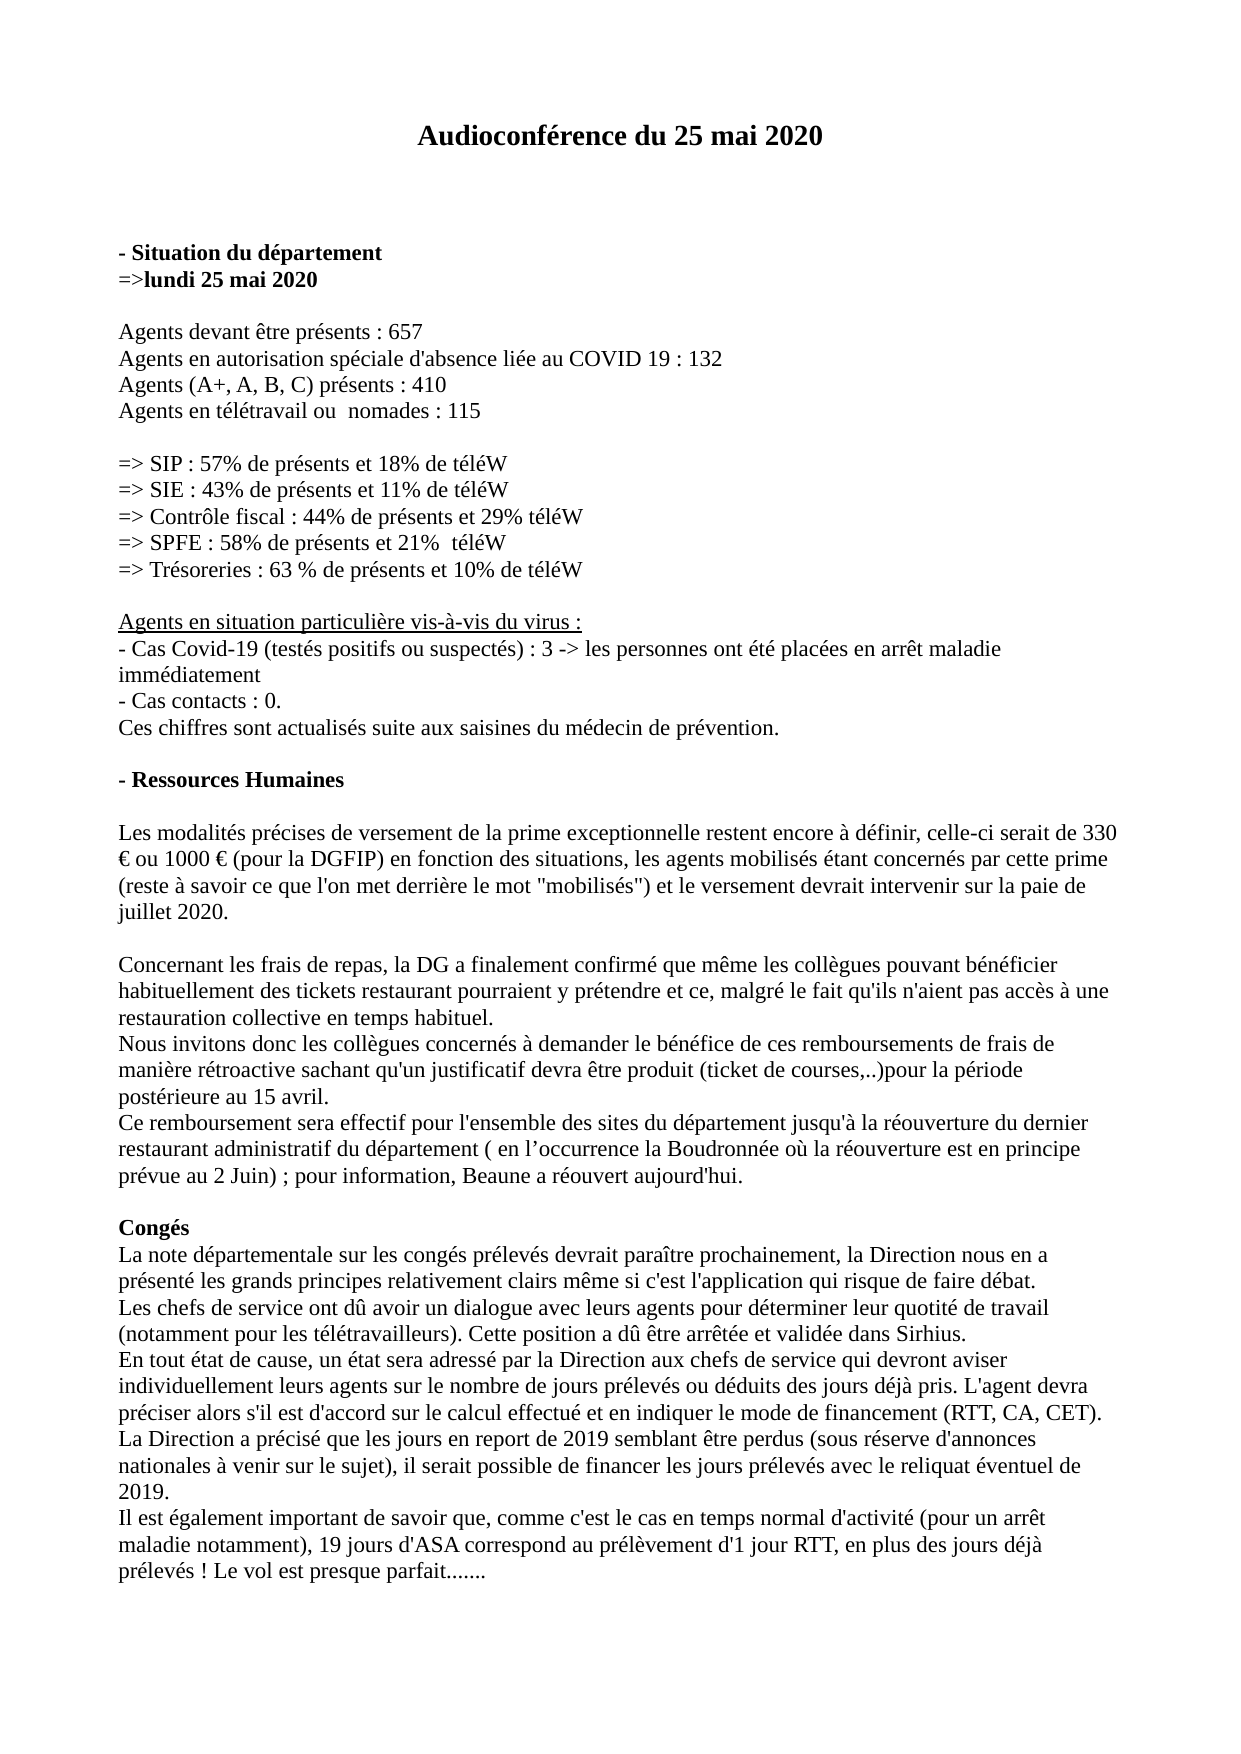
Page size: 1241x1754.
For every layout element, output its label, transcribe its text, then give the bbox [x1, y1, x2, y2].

text - Situation du département =>lundi 25 mai 2020 Agents devant être présents : 657 Agents en autorisation spéciale d'absence liée au COVID 19 : 132 Agents (A+, A, B, C) présents : 410 Agents en télétravail ou nomades : 115 => SIP : 57% de présents et 18% de téléW => SIE : 43% de présents et 11% de téléW => Contrôle fiscal : 44% de présents et 29% téléW => SPFE : 58% de présents et 21% téléW => Trésoreries : 63 % de présents et 10% de téléW Agents en situation particulière vis-à-vis du virus : - Cas Covid-19 (testés positifs ou suspectés) : 3 -> les personnes ont été placées en arrêt maladie immédiatement - Cas contacts : 0. Ces chiffres sont actualisés suite aux saisines du médecin de prévention. - Ressources Humaines Les modalités précises de versement de la prime exceptionnelle restent encore à définir, celle-ci serait de 330 € ou 1000 € (pour la DGFIP) en fonction des situations, les agents mobilisés étant concernés par cette prime (reste à savoir ce que l'on met derrière le mot "mobilisés") et le versement devrait intervenir sur la paie de juillet 2020. Concernant les frais de repas, la DG a finalement confirmé que même les collègues pouvant bénéficier habituellement des tickets restaurant pourraient y prétendre et ce, malgré le fait qu'ils n'aient pas accès à une restauration collective en temps habituel. Nous invitons donc les collègues concernés à demander le bénéfice de ces remboursements de frais de manière rétroactive sachant qu'un justificatif devra être produit (ticket de courses,..)pour la période postérieure au 15 avril. Ce remboursement sera effectif pour l'ensemble des sites du département jusqu'à la réouverture du dernier restaurant administratif du département ( en l’occurrence la Boudronnée où la réouverture est en principe prévue au 2 Juin) ; pour information, Beaune a réouvert aujourd'hui. Congés La note départementale sur les congés prélevés devrait paraître prochainement, la Direction nous en a présenté les grands principes relativement clairs même si c'est l'application qui risque de faire débat. Les chefs de service ont dû avoir un dialogue avec leurs agents pour déterminer leur quotité de travail (notamment pour les télétravailleurs). Cette position a dû être arrêtée et validée dans Sirhius. En tout état de cause, un état sera adressé par la Direction aux chefs de service qui devront aviser individuellement leurs agents sur le nombre de jours prélevés ou déduits des jours déjà pris. L'agent devra préciser alors s'il est d'accord sur le calcul effectué et en indiquer le mode de financement (RTT, CA, CET). La Direction a précisé que les jours en report de 2019 semblant être perdus (sous réserve d'annonces nationales à venir sur le sujet), il serait possible de financer les jours prélevés avec le reliquat éventuel de 2019. Il est également important de savoir que, comme c'est le cas en temps normal d'activité (pour un arrêt maladie notamment), 19 jours d'ASA correspond au prélèvement d'1 jour RTT, en plus des jours déjà prélevés ! Le vol est presque parfait....... [118, 239, 1122, 1610]
text Audioconférence du 25 mai 2020 [118, 118, 1122, 152]
